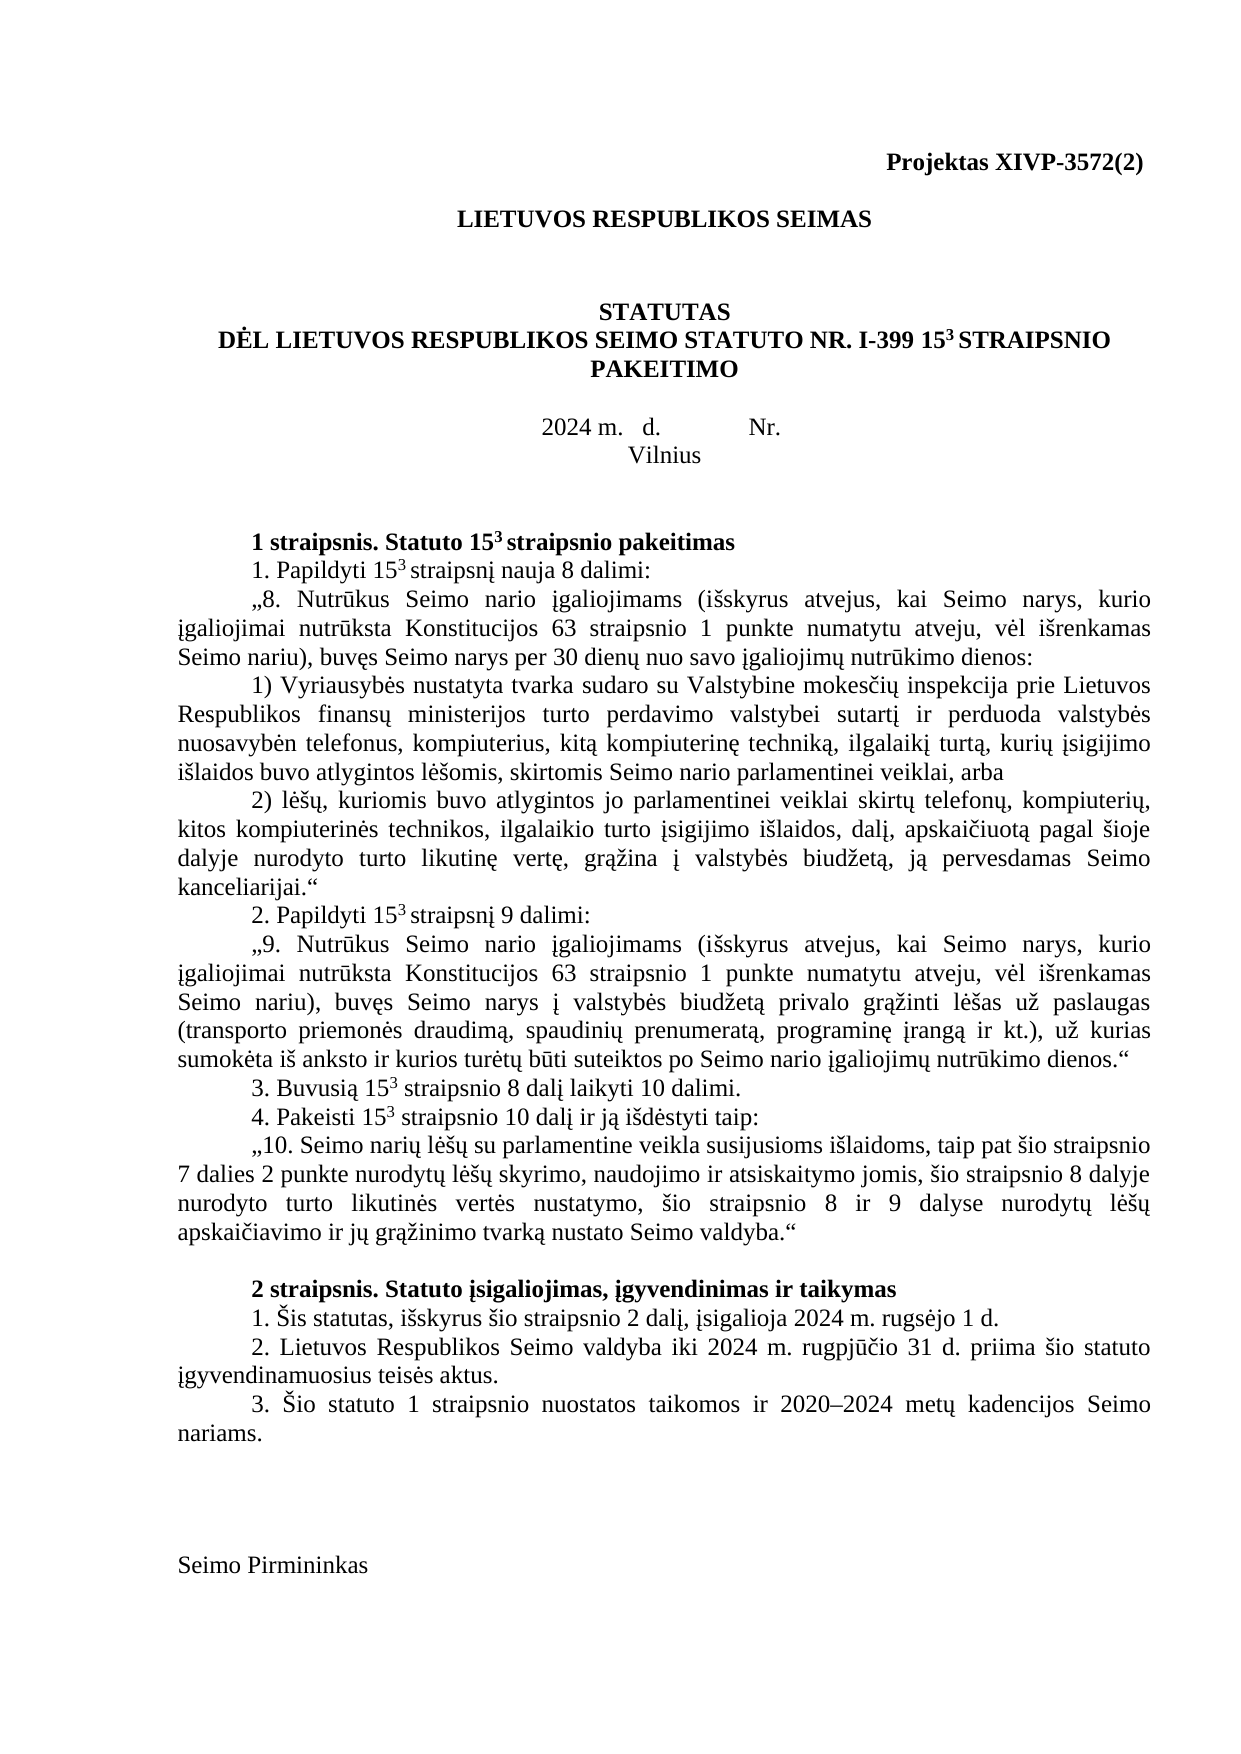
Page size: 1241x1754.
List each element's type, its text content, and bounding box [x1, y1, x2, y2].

text 2. Papildyti 153 straipsnį 9 dalimi: [177, 900, 1152, 929]
text Seimo Pirmininkas [177, 1542, 1152, 1579]
text 1. Papildyti 153 straipsnį nauja 8 dalimi: [177, 555, 1152, 584]
text 2. Lietuvos Respublikos Seimo valdyba iki 2024 m. rugpjūčio 31 d. priima šio statuto įgyvendinamuosius teisės aktus. [177, 1332, 1152, 1389]
text „8. Nutrūkus Seimo nario įgaliojimams (išskyrus atvejus, kai Seimo narys, kurio įgaliojimai nutrūksta Konstitucijos 63 straipsnio 1 punkte numatytu atveju, vėl išrenkamas Seimo nariu), buvęs Seimo narys per 30 dienų nuo savo įgaliojimų nutrūkimo dienos: [177, 584, 1152, 670]
text LIETUVOS RESPUBLIKOS SEIMAS [177, 204, 1152, 233]
text Vilnius [177, 440, 1152, 469]
text 1. Šis statutas, išskyrus šio straipsnio 2 dalį, įsigalioja 2024 m. rugsėjo 1 d. [177, 1303, 1152, 1332]
text 2024 m. d. Nr. [177, 412, 1152, 440]
text „9. Nutrūkus Seimo nario įgaliojimams (išskyrus atvejus, kai Seimo narys, kurio įgaliojimai nutrūksta Konstitucijos 63 straipsnio 1 punkte numatytu atveju, vėl išrenkamas Seimo nariu), buvęs Seimo narys į valstybės biudžetą privalo grąžinti lėšas už paslaugas (transporto priemonės draudimą, spaudinių prenumeratą, programinę įrangą ir kt.), už kurias sumokėta iš anksto ir kurios turėtų būti suteiktos po Seimo nario įgaliojimų nutrūkimo dienos.“ [177, 929, 1152, 1073]
text DĖL LIETUVOS RESPUBLIKOS SEIMO STATUTO NR. I-399 153 STRAIPSNIO PAKEITIMO [177, 325, 1152, 383]
text 4. Pakeisti 153 straipsnio 10 dalį ir ją išdėstyti taip: [177, 1102, 1152, 1130]
text 1) Vyriausybės nustatyta tvarka sudaro su Valstybine mokesčių inspekcija prie Lietuvos Respublikos finansų ministerijos turto perdavimo valstybei sutartį ir perduoda valstybės nuosavybėn telefonus, kompiuterius, kitą kompiuterinę techniką, ilgalaikį turtą, kurių įsigijimo išlaidos buvo atlygintos lėšomis, skirtomis Seimo nario parlamentinei veiklai, arba [177, 670, 1152, 785]
text 3. Šio statuto 1 straipsnio nuostatos taikomos ir 2020–2024 metų kadencijos Seimo nariams. [177, 1389, 1152, 1447]
text STATUTAS [177, 297, 1152, 325]
text 3. Buvusią 153 straipsnio 8 dalį laikyti 10 dalimi. [177, 1073, 1152, 1102]
text 2 straipsnis. Statuto įsigaliojimas, įgyvendinimas ir taikymas [177, 1274, 1152, 1303]
text Projektas XIVP-3572(2) [852, 147, 1152, 176]
text „10. Seimo narių lėšų su parlamentine veikla susijusioms išlaidoms, taip pat šio straipsnio 7 dalies 2 punkte nurodytų lėšų skyrimo, naudojimo ir atsiskaitymo jomis, šio straipsnio 8 dalyje nurodyto turto likutinės vertės nustatymo, šio straipsnio 8 ir 9 dalyse nurodytų lėšų apskaičiavimo ir jų grąžinimo tvarką nustato Seimo valdyba.“ [177, 1130, 1152, 1245]
text 1 straipsnis. Statuto 153 straipsnio pakeitimas [177, 527, 1152, 555]
text 2) lėšų, kuriomis buvo atlygintos jo parlamentinei veiklai skirtų telefonų, kompiuterių, kitos kompiuterinės technikos, ilgalaikio turto įsigijimo išlaidos, dalį, apskaičiuotą pagal šioje dalyje nurodyto turto likutinę vertę, grąžina į valstybės biudžetą, ją pervesdamas Seimo kanceliarijai.“ [177, 785, 1152, 900]
